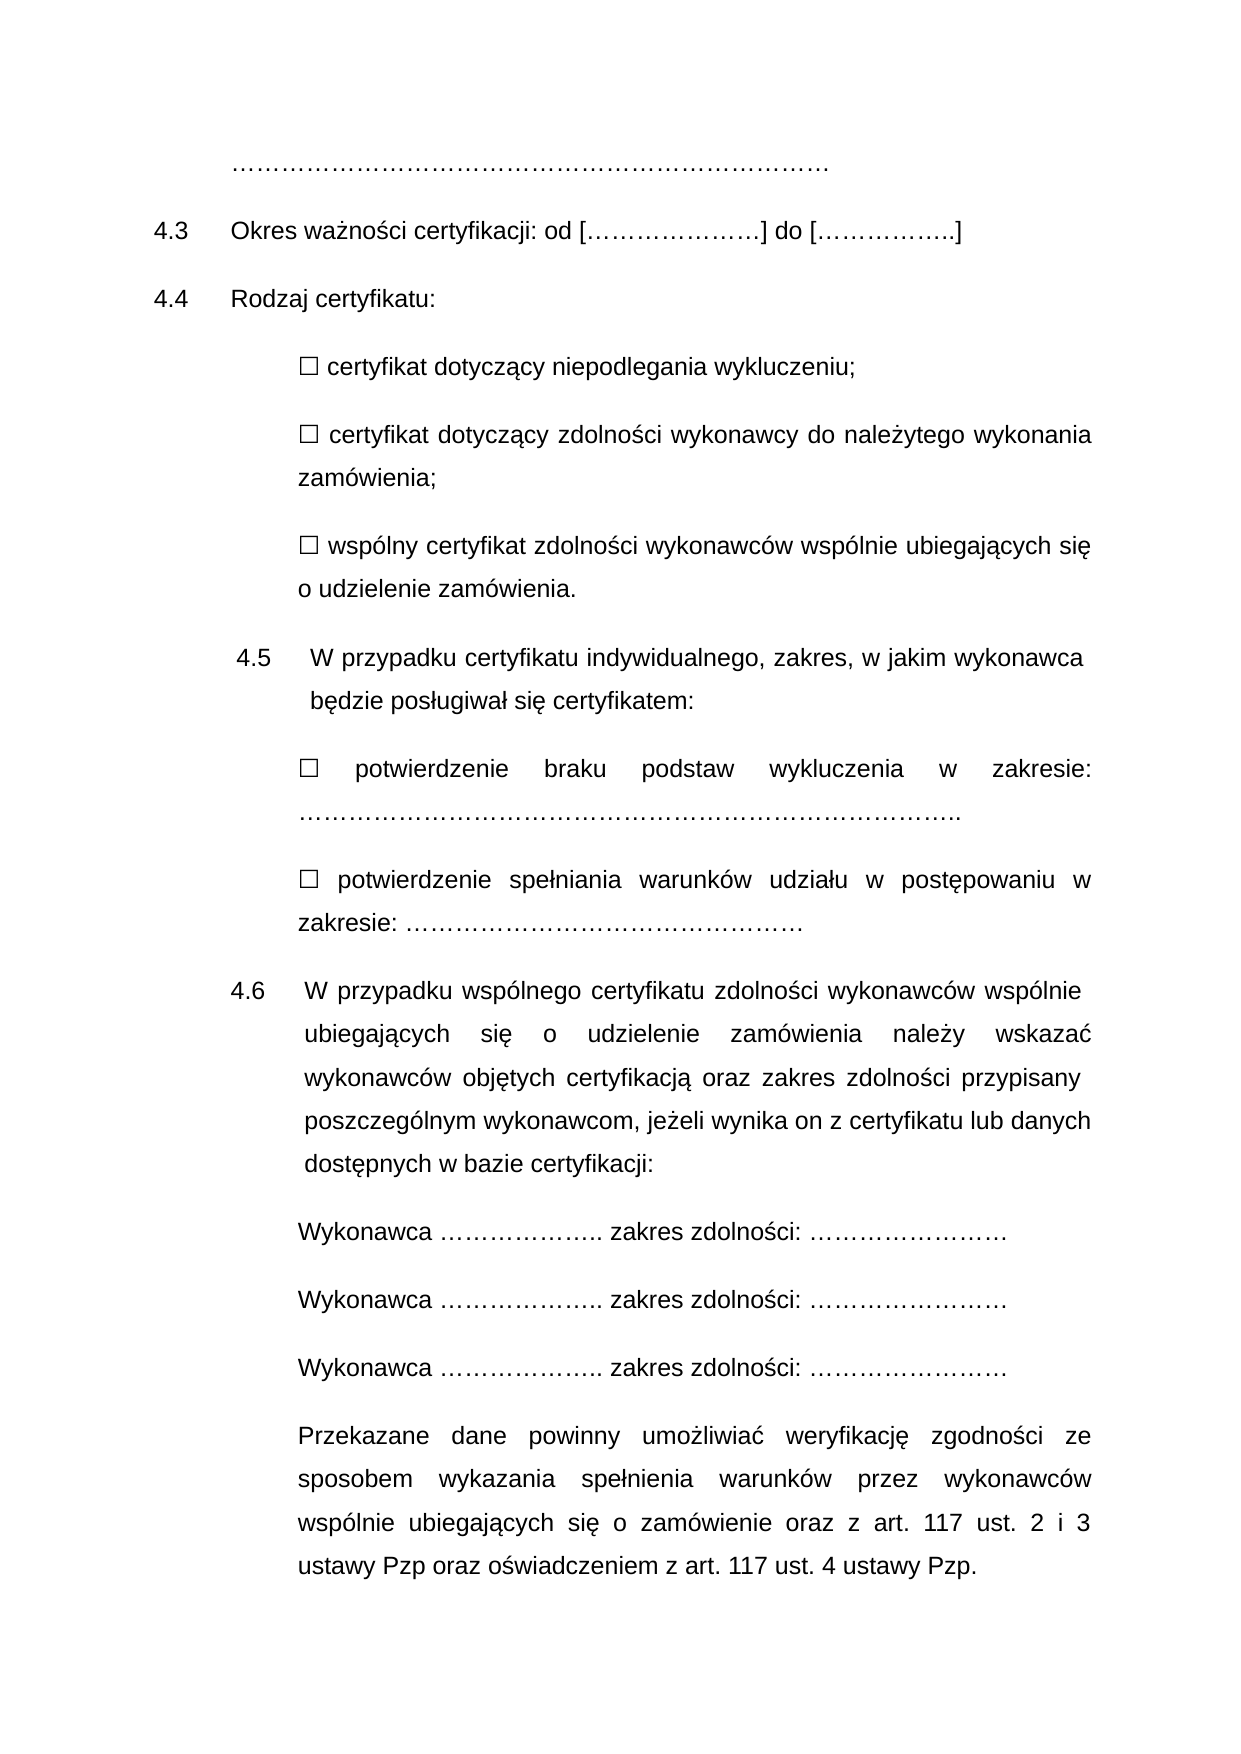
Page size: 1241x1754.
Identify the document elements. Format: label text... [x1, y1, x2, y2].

list Wykonawca ……………….. zakres zdolności: …………………… [298, 1217, 1093, 1246]
list 4.6 W przypadku wspólnego certyfikatu zdolności wykonawców wspólnie ubiegających się o udzielenie zamówienia należy wskazać wykonawców objętych certyfikacją oraz zakres zdolności przypisany poszczególnym wykonawcom, jeżeli wynika on z certyfikatu lub danych dostępnych w bazie certyfikacji: [230, 976, 1093, 1178]
list 4.4 Rodzaj certyfikatu: [153, 284, 1093, 313]
list Wykonawca ……………….. zakres zdolności: …………………… [298, 1353, 1093, 1382]
list ☐ certyfikat dotyczący zdolności wykonawcy do należytego wykonania zamówienia; [298, 420, 1093, 492]
list Przekazane dane powinny umożliwiać weryfikację zgodności ze sposobem wykazania spełnienia warunków przez wykonawców wspólnie ubiegających się o zamówienie oraz z art. 117 ust. 2 i 3 ustawy Pzp oraz oświadczeniem z art. 117 ust. 4 ustawy Pzp. [298, 1421, 1093, 1579]
list ☐ wspólny certyfikat zdolności wykonawców wspólnie ubiegających się o udzielenie zamówienia. [298, 531, 1093, 603]
list Wykonawca ……………….. zakres zdolności: …………………… [298, 1285, 1093, 1314]
list ……………………………………………………………… [153, 148, 1093, 176]
list ☐ certyfikat dotyczący niepodlegania wykluczeniu; [298, 352, 1093, 381]
list ☐ potwierdzenie braku podstaw wykluczenia w zakresie: …………………………………………………………………….. [298, 754, 1093, 826]
list 4.3 Okres ważności certyfikacji: od […………………] do [……………..] [153, 216, 1093, 244]
list 4.5 W przypadku certyfikatu indywidualnego, zakres, w jakim wykonawca będzie posługiwał się certyfikatem: [236, 643, 1093, 714]
list ☐ potwierdzenie spełniania warunków udziału w postępowaniu w zakresie: ………………………………………… [298, 865, 1093, 937]
